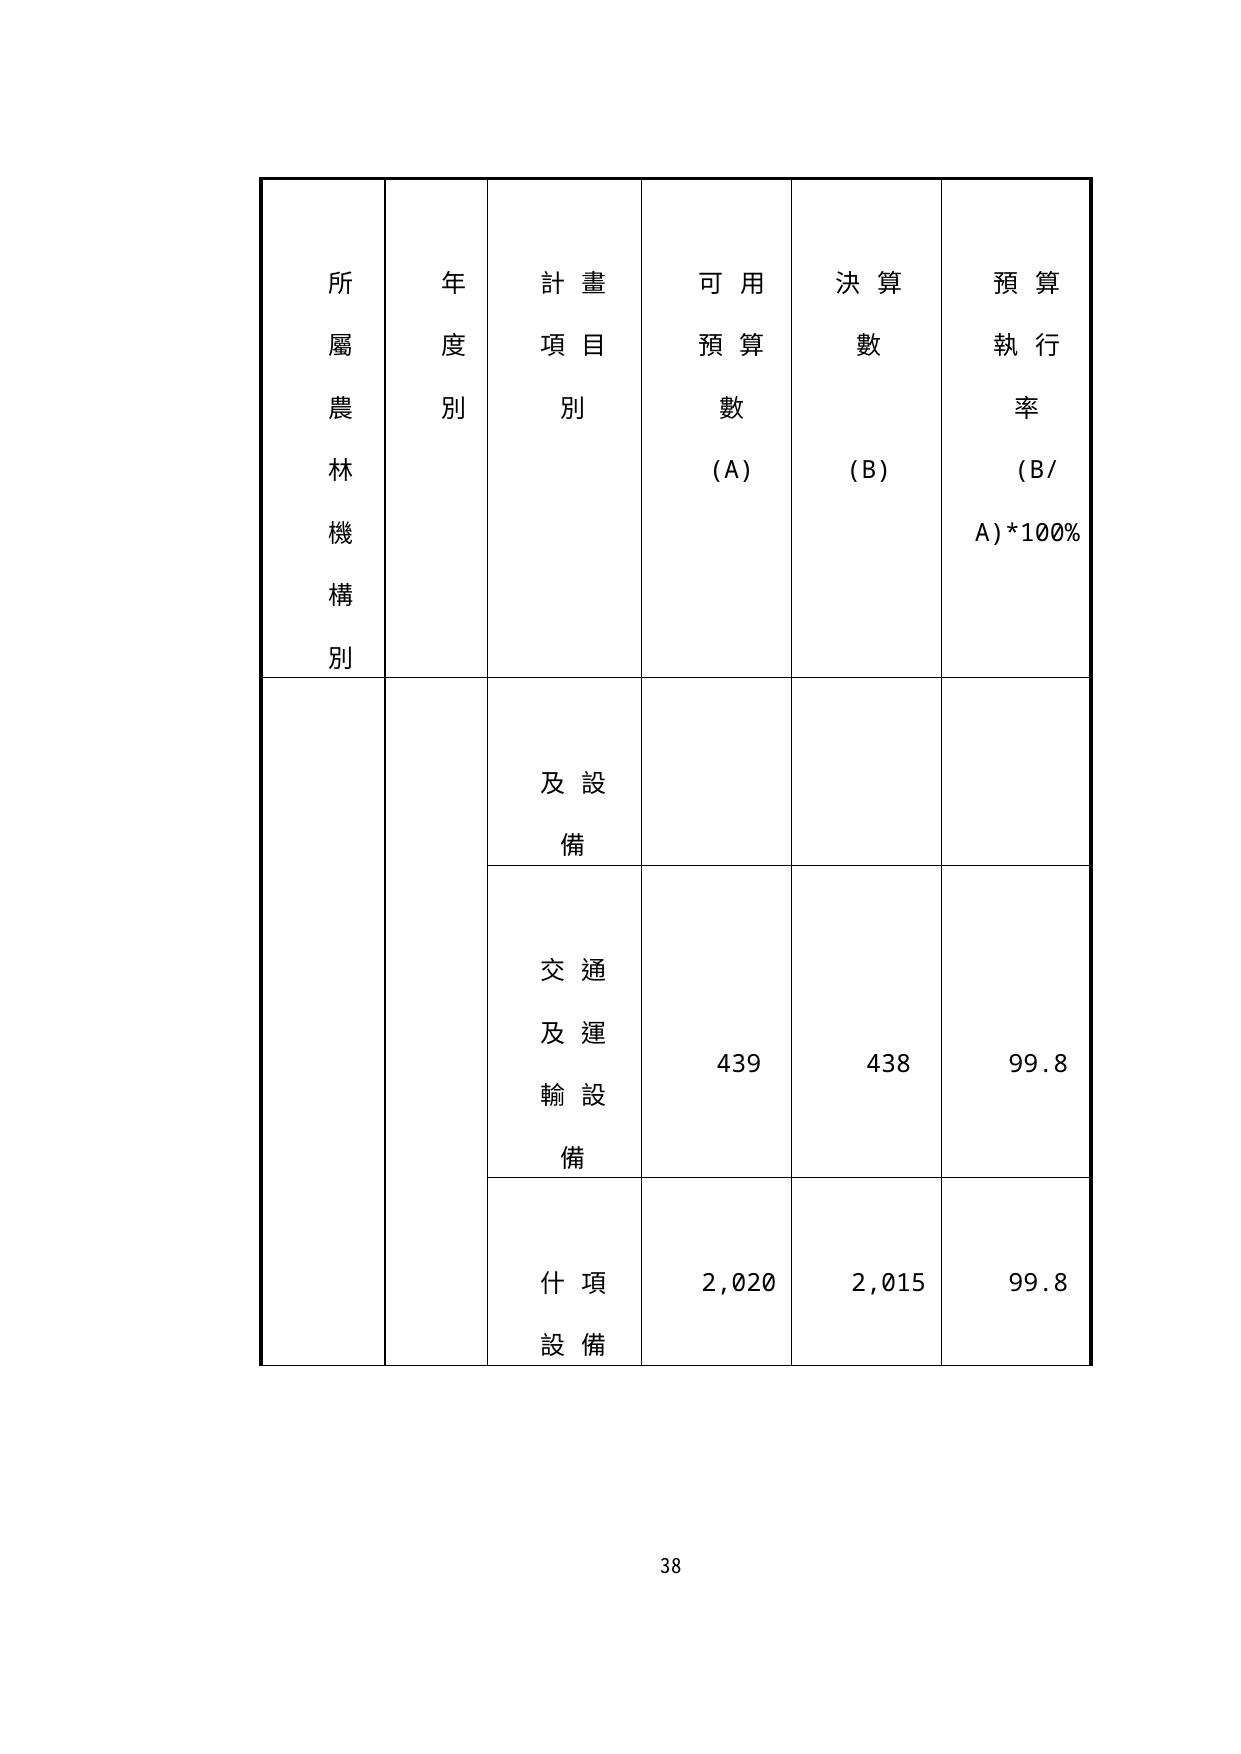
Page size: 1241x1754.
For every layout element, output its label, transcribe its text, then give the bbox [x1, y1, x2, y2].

table_cell [642, 678, 791, 865]
table_cell 439 [642, 866, 791, 1177]
table_header 可用 預算數 (A) [642, 180, 791, 677]
table_header 計畫 項目別 [488, 180, 641, 677]
table_cell 99.8 [942, 866, 1089, 1177]
table_header 決算數 (B) [792, 180, 941, 677]
table_cell [942, 678, 1089, 865]
table_header 預算 執行率 (B/A)*100% [942, 180, 1089, 677]
table_header 年度別 [386, 180, 487, 677]
table_header 所屬農林 機構別 [263, 180, 384, 677]
table_cell 2,020 [642, 1178, 791, 1365]
table_cell [263, 678, 384, 1365]
table_cell 什項設備 [488, 1178, 641, 1365]
table_cell 99.8 [942, 1178, 1089, 1365]
table_cell 及設備 [488, 678, 641, 865]
table_cell 2,015 [792, 1178, 941, 1365]
table_cell [386, 678, 487, 1365]
table_cell 交通及運輸設備 [488, 866, 641, 1177]
table_cell 438 [792, 866, 941, 1177]
table_cell [792, 678, 941, 865]
